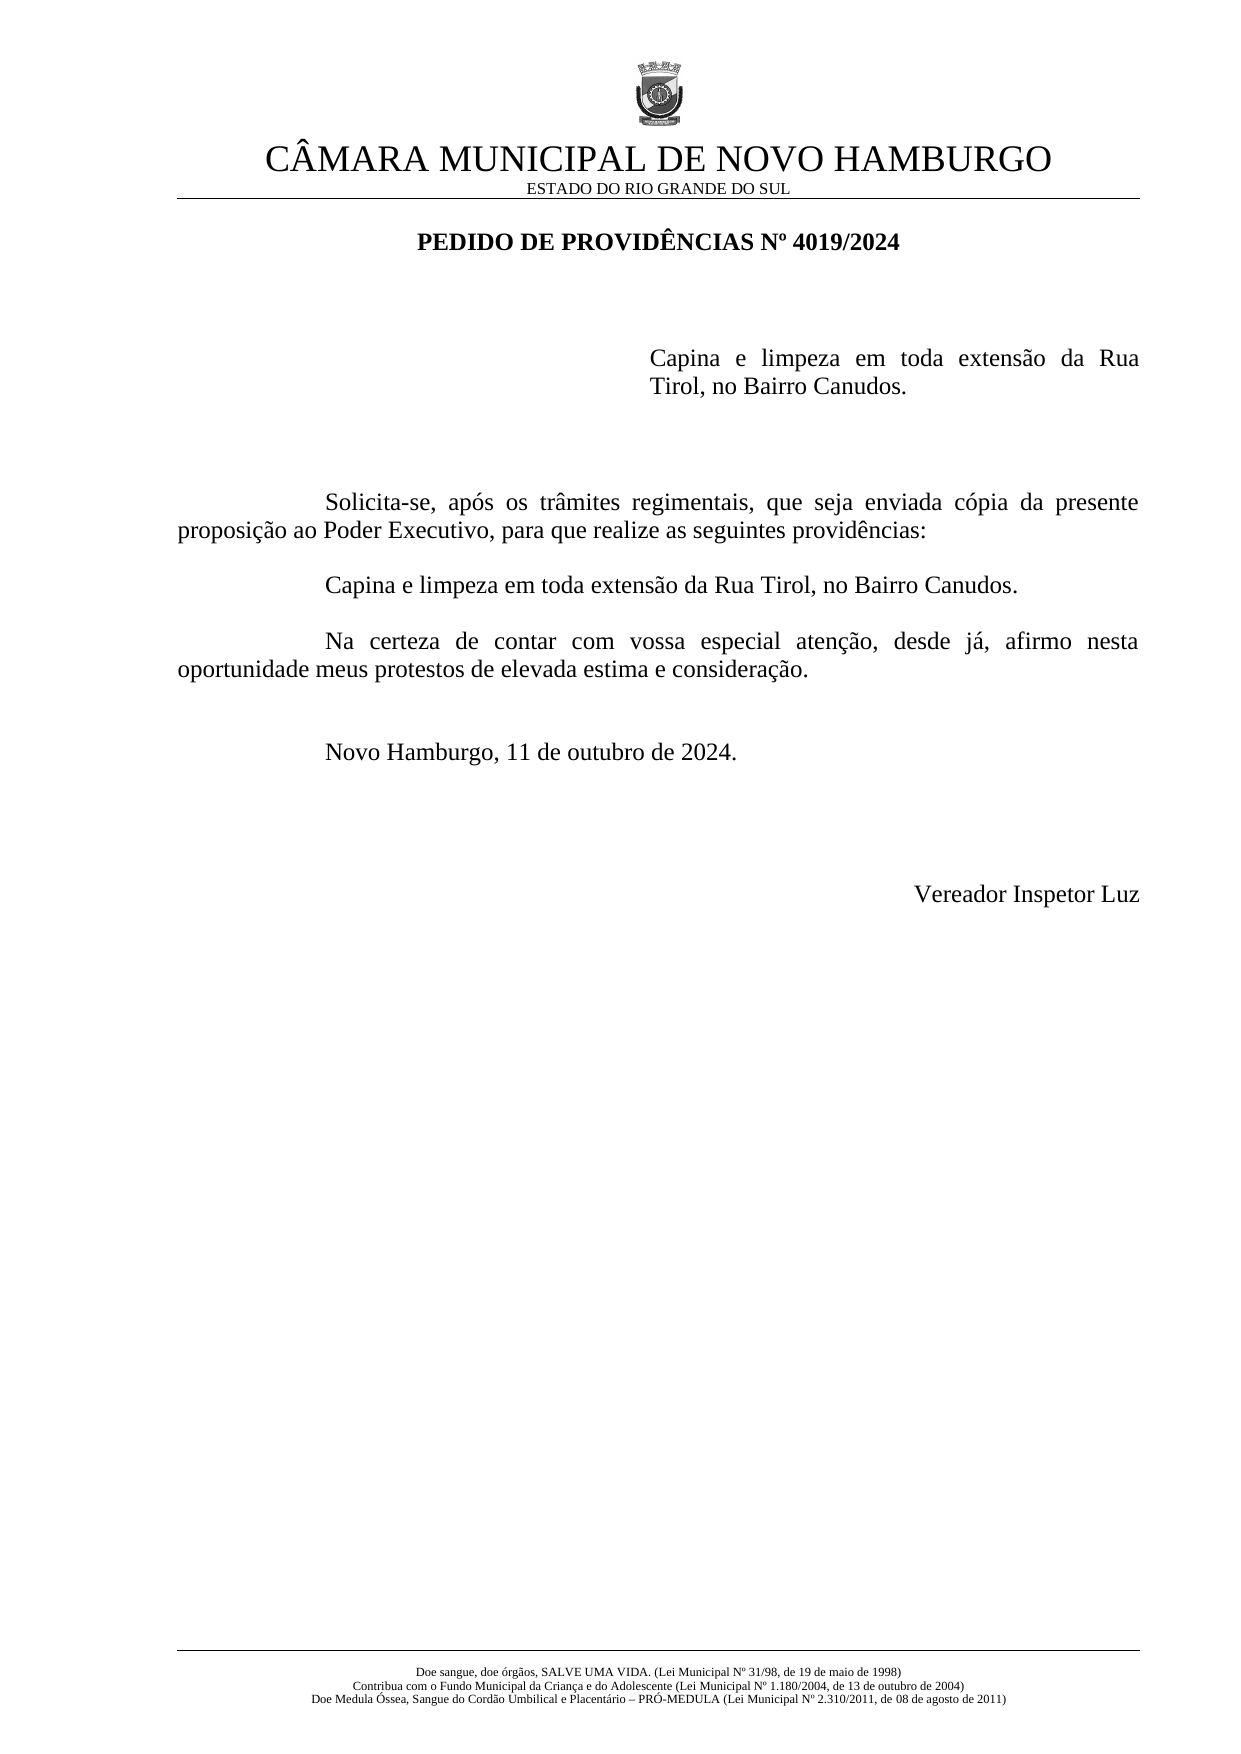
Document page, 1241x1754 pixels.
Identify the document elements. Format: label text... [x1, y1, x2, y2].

text PEDIDO DE PROVIDÊNCIAS Nº 4019/2024 [177, 228, 1140, 256]
text Novo Hamburgo, 11 de outubro de 2024. [177, 738, 1140, 766]
text Na certeza de contar com vossa especial atenção, desde já, afirmo nesta oportunidade meus protestos de elevada estima e consideração. [177, 627, 1140, 682]
text Vereador Inspetor Luz [177, 880, 1140, 908]
text Capina e limpeza em toda extensão da Rua Tirol, no Bairro Canudos. [177, 572, 1140, 599]
text Capina e limpeza em toda extensão da Rua Tirol, no Bairro Canudos. [649, 344, 1140, 400]
text Solicita-se, após os trâmites regimentais, que seja enviada cópia da presente proposição ao Poder Executivo, para que realize as seguintes providências: [177, 488, 1140, 544]
